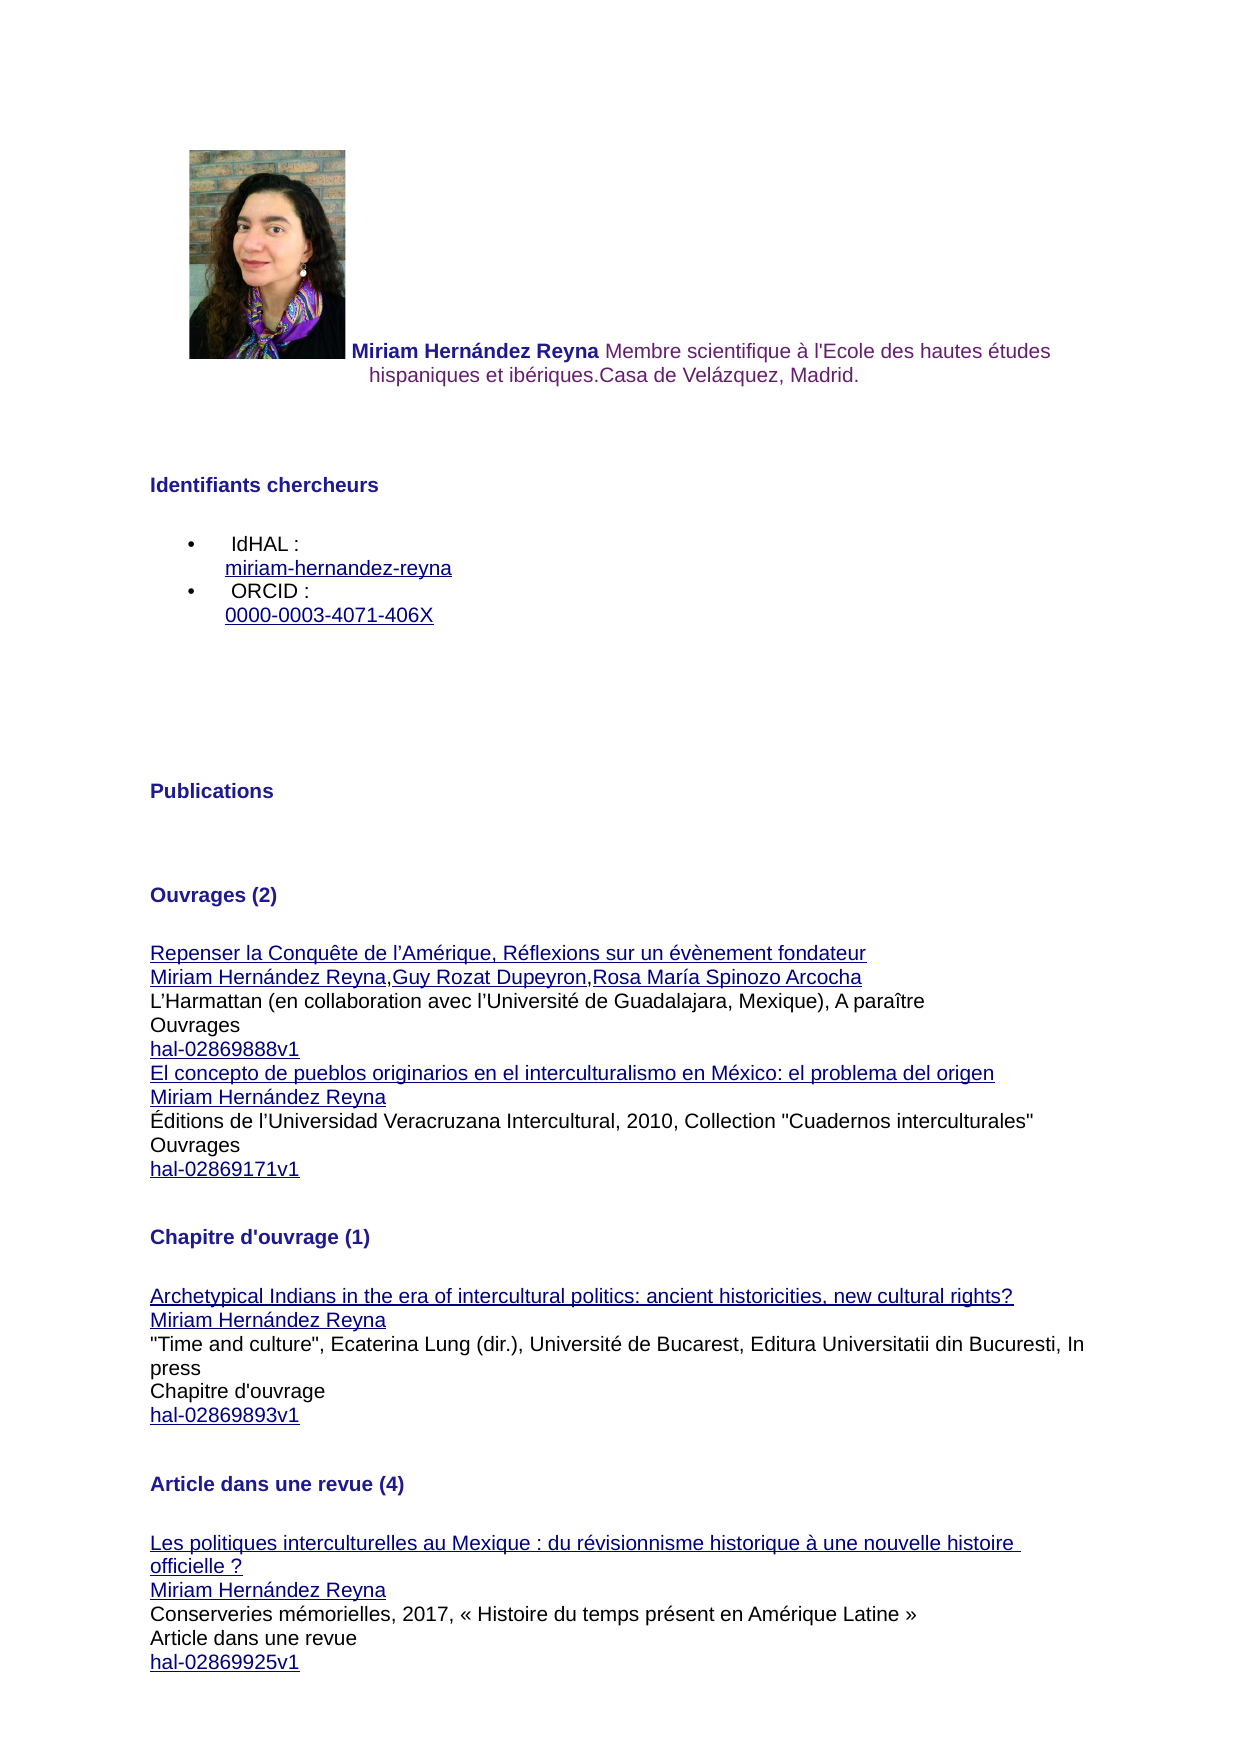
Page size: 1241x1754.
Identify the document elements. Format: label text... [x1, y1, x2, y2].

subtitle Chapitre d'ouvrage (1) [150, 1225, 1090, 1249]
subtitle Ouvrages (2) [150, 882, 1090, 906]
subtitle Identifiants chercheurs [150, 473, 1090, 497]
picture [189, 150, 346, 359]
subtitle Publications [150, 779, 1090, 803]
table_header Archetypical Indians in the era of intercultural politics: ancient historicities, new cultural rights? Miriam Hernández Reyna "Time and culture", Ecaterina Lung (dir.), Université de Bucarest, Editura Universitatii din Bucuresti, In press Chapitre d'ouvrage hal-02869893v1 [150, 1284, 1090, 1427]
table_cell El concepto de pueblos originarios en el interculturalismo en México: el problema del origen Miriam Hernández Reyna Éditions de l’Universidad Veracruzana Intercultural, 2010, Collection "Cuadernos interculturales" Ouvrages hal-02869171v1 [150, 1061, 1090, 1180]
list 0000-0003-4071-406X [187, 603, 1090, 627]
subtitle Article dans une revue (4) [150, 1472, 1090, 1496]
subtitle Miriam Hernández Reyna Membre scientifique à l'Ecole des hautes études hispaniques et ibériques.Casa de Velázquez, Madrid. [150, 150, 1090, 387]
list ORCID : [187, 579, 1090, 603]
table_header Les politiques interculturelles au Mexique : du révisionnisme historique à une nouvelle histoire officielle ? Miriam Hernández Reyna Conserveries mémorielles, 2017, « Histoire du temps présent en Amérique Latine » Article dans une revue hal-02869925v1 [150, 1530, 1090, 1674]
table_header Repenser la Conquête de l’Amérique, Réflexions sur un évènement fondateur Miriam Hernández Reyna,Guy Rozat Dupeyron,Rosa María Spinozo Arcocha L’Harmattan (en collaboration avec l’Université de Guadalajara, Mexique), A paraître Ouvrages hal-02869888v1 [150, 941, 1090, 1061]
list IdHAL : [187, 531, 1090, 555]
list miriam-hernandez-reyna [187, 555, 1090, 579]
